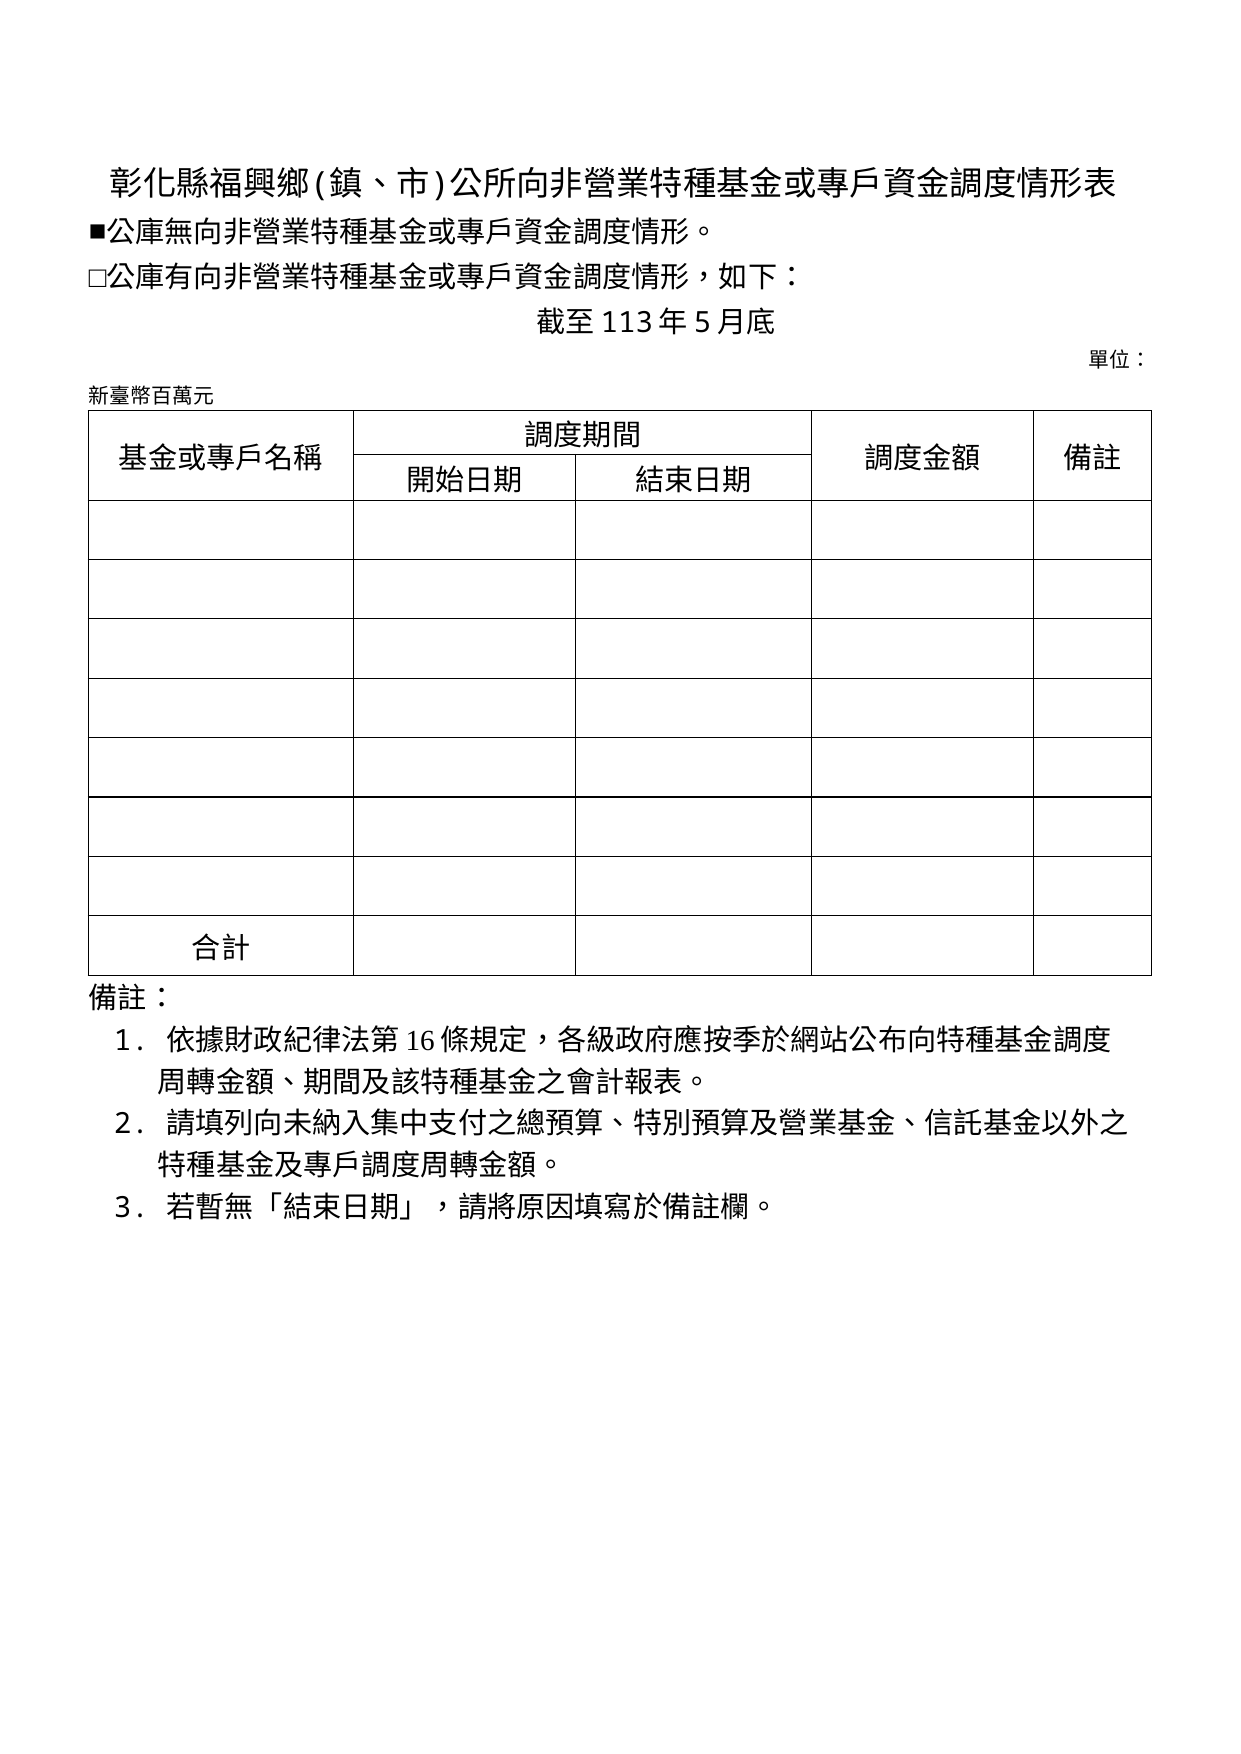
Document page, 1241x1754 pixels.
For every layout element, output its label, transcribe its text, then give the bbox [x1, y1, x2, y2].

table_cell [1034, 798, 1044, 856]
table_cell [354, 619, 365, 678]
text 彰化縣福興鄉(鎮、市)公所向非營業特種基金或專戶資金調度情形表 [89, 162, 1137, 204]
table_cell [1140, 916, 1151, 974]
table_cell [1022, 679, 1033, 737]
table_cell [1034, 857, 1044, 915]
table_cell [812, 798, 822, 856]
table_cell [89, 798, 353, 856]
table_cell [343, 560, 353, 618]
table_cell [354, 738, 365, 796]
table_cell [354, 857, 365, 915]
table_cell [1022, 857, 1033, 915]
table_cell [1034, 916, 1044, 974]
table_cell [812, 738, 822, 796]
table_cell [800, 857, 811, 915]
table_cell [564, 619, 575, 678]
table_cell [812, 619, 822, 678]
table_cell [812, 560, 822, 618]
table_cell [576, 679, 586, 737]
table_header 調度期間 [800, 411, 811, 454]
table_cell [1034, 679, 1044, 737]
table_cell [564, 560, 575, 618]
table_cell [564, 916, 575, 974]
table_cell [576, 501, 586, 559]
table_cell [89, 679, 99, 737]
table_cell [812, 857, 822, 915]
table_cell [1140, 501, 1151, 559]
table_cell [564, 798, 575, 856]
table_cell [89, 501, 99, 559]
table_cell [354, 798, 365, 856]
table_cell [354, 560, 365, 618]
table_cell 合計 [89, 916, 353, 974]
table_cell [564, 857, 575, 915]
table_cell [800, 798, 811, 856]
table_cell [354, 916, 365, 974]
table_cell [1140, 798, 1151, 856]
table_cell [1022, 738, 1033, 796]
table_cell [564, 738, 575, 796]
table_cell [1034, 619, 1044, 678]
table_cell [812, 501, 822, 559]
table_cell [800, 619, 811, 678]
table_cell 開始日期 [354, 455, 575, 499]
table_cell [1022, 619, 1033, 678]
table_cell [1140, 619, 1151, 678]
table_cell [1140, 857, 1151, 915]
table_cell [1034, 560, 1044, 618]
table_header 備註 [1034, 411, 1151, 499]
text 2. 請填列向未納入集中支付之總預算、特別預算及營業基金、信託基金以外之特種基金及專戶調度周轉金額。 [114, 1101, 1137, 1184]
table_cell [1022, 916, 1033, 974]
table_cell [800, 916, 811, 974]
table_cell [1022, 560, 1033, 618]
text 備註： [88, 976, 1137, 1017]
table_header 基金或專戶名稱 [89, 411, 353, 499]
table_cell [812, 679, 822, 737]
text 單位：新臺幣百萬元 [89, 339, 1137, 410]
table_cell [812, 916, 822, 974]
table_cell [800, 560, 811, 618]
table_cell [564, 501, 575, 559]
table_cell [343, 679, 353, 737]
table_cell [576, 857, 586, 915]
table_cell [354, 679, 365, 737]
table_cell [1140, 679, 1151, 737]
table_cell [576, 798, 586, 856]
table_cell [576, 916, 586, 974]
table_cell [89, 619, 99, 678]
table_cell [1034, 738, 1044, 796]
table_cell [800, 738, 811, 796]
table_cell [343, 501, 353, 559]
table_cell [89, 560, 99, 618]
table_header 調度期間 [354, 411, 365, 454]
table_cell [800, 679, 811, 737]
table_cell [564, 679, 575, 737]
table_cell [343, 738, 353, 796]
table_cell [1140, 560, 1151, 618]
table_cell [1022, 798, 1033, 856]
table_cell [343, 619, 353, 678]
text 1. 依據財政紀律法第16條規定，各級政府應按季於網站公布向特種基金調度周轉金額、期間及該特種基金之會計報表。 [114, 1017, 1137, 1101]
table_cell [576, 560, 586, 618]
table_cell [800, 501, 811, 559]
table_cell [1022, 501, 1033, 559]
text 3. 若暫無「結束日期」，請將原因填寫於備註欄。 [114, 1184, 1137, 1226]
table_header 調度金額 [812, 411, 1033, 499]
table_cell [576, 619, 586, 678]
table_cell [1034, 501, 1044, 559]
table_cell [89, 738, 99, 796]
text □公庫有向非營業特種基金或專戶資金調度情形，如下： [89, 259, 1137, 295]
table_cell [576, 738, 586, 796]
table_cell [1140, 738, 1151, 796]
text 截至113年5月底 [89, 304, 1137, 339]
table_cell [354, 501, 365, 559]
table_cell [89, 857, 353, 915]
table_cell 結束日期 [576, 455, 811, 499]
text ■公庫無向非營業特種基金或專戶資金調度情形。 [89, 214, 1137, 250]
